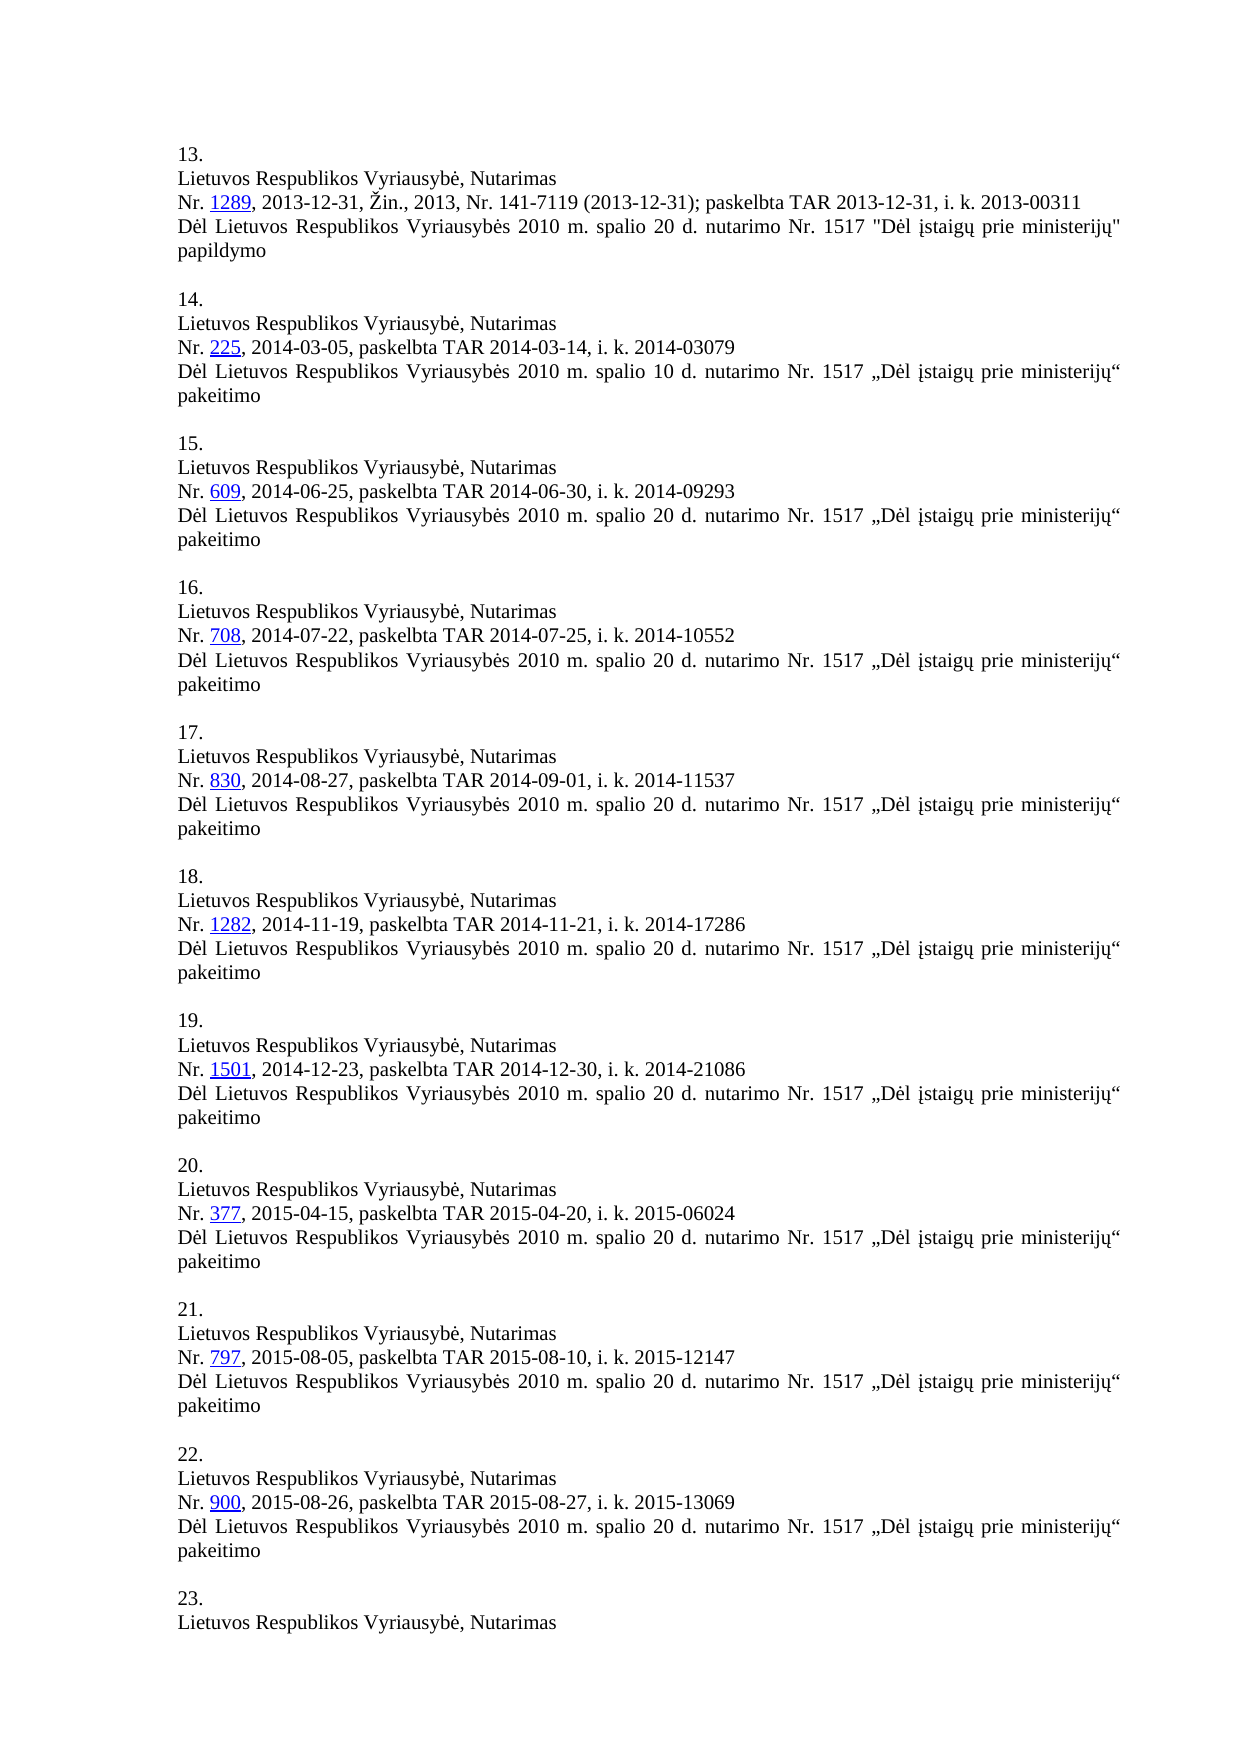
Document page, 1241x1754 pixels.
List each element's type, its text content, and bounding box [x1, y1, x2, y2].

text Dėl Lietuvos Respublikos Vyriausybės 2010 m. spalio 20 d. nutarimo Nr. 1517 „Dėl įstaigų prie ministerijų“ pakeitimo [177, 503, 1122, 551]
text Nr. 830, 2014-08-27, paskelbta TAR 2014-09-01, i. k. 2014-11537 [177, 768, 1122, 792]
text Dėl Lietuvos Respublikos Vyriausybės 2010 m. spalio 20 d. nutarimo Nr. 1517 „Dėl įstaigų prie ministerijų“ pakeitimo [177, 647, 1122, 696]
text Nr. 1289, 2013-12-31, Žin., 2013, Nr. 141-7119 (2013-12-31); paskelbta TAR 2013-12-31, i. k. 2013-00311 [177, 190, 1122, 214]
text Dėl Lietuvos Respublikos Vyriausybės 2010 m. spalio 10 d. nutarimo Nr. 1517 „Dėl įstaigų prie ministerijų“ pakeitimo [177, 359, 1122, 407]
text 14. [177, 287, 1122, 311]
text Lietuvos Respublikos Vyriausybė, Nutarimas [177, 744, 1122, 768]
text Dėl Lietuvos Respublikos Vyriausybės 2010 m. spalio 20 d. nutarimo Nr. 1517 „Dėl įstaigų prie ministerijų“ pakeitimo [177, 1514, 1122, 1562]
text Dėl Lietuvos Respublikos Vyriausybės 2010 m. spalio 20 d. nutarimo Nr. 1517 „Dėl įstaigų prie ministerijų“ pakeitimo [177, 1369, 1122, 1417]
text 19. [177, 1008, 1122, 1032]
text Lietuvos Respublikos Vyriausybė, Nutarimas [177, 1610, 1122, 1634]
text Nr. 1501, 2014-12-23, paskelbta TAR 2014-12-30, i. k. 2014-21086 [177, 1057, 1122, 1081]
text 15. [177, 431, 1122, 455]
text Lietuvos Respublikos Vyriausybė, Nutarimas [177, 1177, 1122, 1201]
text Nr. 1282, 2014-11-19, paskelbta TAR 2014-11-21, i. k. 2014-17286 [177, 912, 1122, 936]
text Nr. 708, 2014-07-22, paskelbta TAR 2014-07-25, i. k. 2014-10552 [177, 623, 1122, 647]
text Nr. 609, 2014-06-25, paskelbta TAR 2014-06-30, i. k. 2014-09293 [177, 479, 1122, 503]
text Dėl Lietuvos Respublikos Vyriausybės 2010 m. spalio 20 d. nutarimo Nr. 1517 „Dėl įstaigų prie ministerijų“ pakeitimo [177, 1225, 1122, 1273]
text Lietuvos Respublikos Vyriausybė, Nutarimas [177, 1466, 1122, 1490]
text Nr. 797, 2015-08-05, paskelbta TAR 2015-08-10, i. k. 2015-12147 [177, 1345, 1122, 1369]
text 22. [177, 1442, 1122, 1466]
text Dėl Lietuvos Respublikos Vyriausybės 2010 m. spalio 20 d. nutarimo Nr. 1517 „Dėl įstaigų prie ministerijų“ pakeitimo [177, 792, 1122, 840]
text Lietuvos Respublikos Vyriausybė, Nutarimas [177, 888, 1122, 912]
text Nr. 900, 2015-08-26, paskelbta TAR 2015-08-27, i. k. 2015-13069 [177, 1490, 1122, 1514]
text 18. [177, 864, 1122, 888]
text Lietuvos Respublikos Vyriausybė, Nutarimas [177, 455, 1122, 479]
text Dėl Lietuvos Respublikos Vyriausybės 2010 m. spalio 20 d. nutarimo Nr. 1517 „Dėl įstaigų prie ministerijų“ pakeitimo [177, 1081, 1122, 1129]
text 21. [177, 1297, 1122, 1321]
text Dėl Lietuvos Respublikos Vyriausybės 2010 m. spalio 20 d. nutarimo Nr. 1517 "Dėl įstaigų prie ministerijų" papildymo [177, 214, 1122, 262]
text Dėl Lietuvos Respublikos Vyriausybės 2010 m. spalio 20 d. nutarimo Nr. 1517 „Dėl įstaigų prie ministerijų“ pakeitimo [177, 936, 1122, 984]
text 13. [177, 142, 1122, 166]
text Lietuvos Respublikos Vyriausybė, Nutarimas [177, 599, 1122, 623]
text Lietuvos Respublikos Vyriausybė, Nutarimas [177, 311, 1122, 335]
text Lietuvos Respublikos Vyriausybė, Nutarimas [177, 166, 1122, 190]
text 20. [177, 1153, 1122, 1177]
text Nr. 225, 2014-03-05, paskelbta TAR 2014-03-14, i. k. 2014-03079 [177, 335, 1122, 359]
text Nr. 377, 2015-04-15, paskelbta TAR 2015-04-20, i. k. 2015-06024 [177, 1201, 1122, 1225]
text 16. [177, 575, 1122, 599]
text 17. [177, 720, 1122, 744]
text Lietuvos Respublikos Vyriausybė, Nutarimas [177, 1032, 1122, 1057]
text 23. [177, 1586, 1122, 1610]
text Lietuvos Respublikos Vyriausybė, Nutarimas [177, 1321, 1122, 1345]
